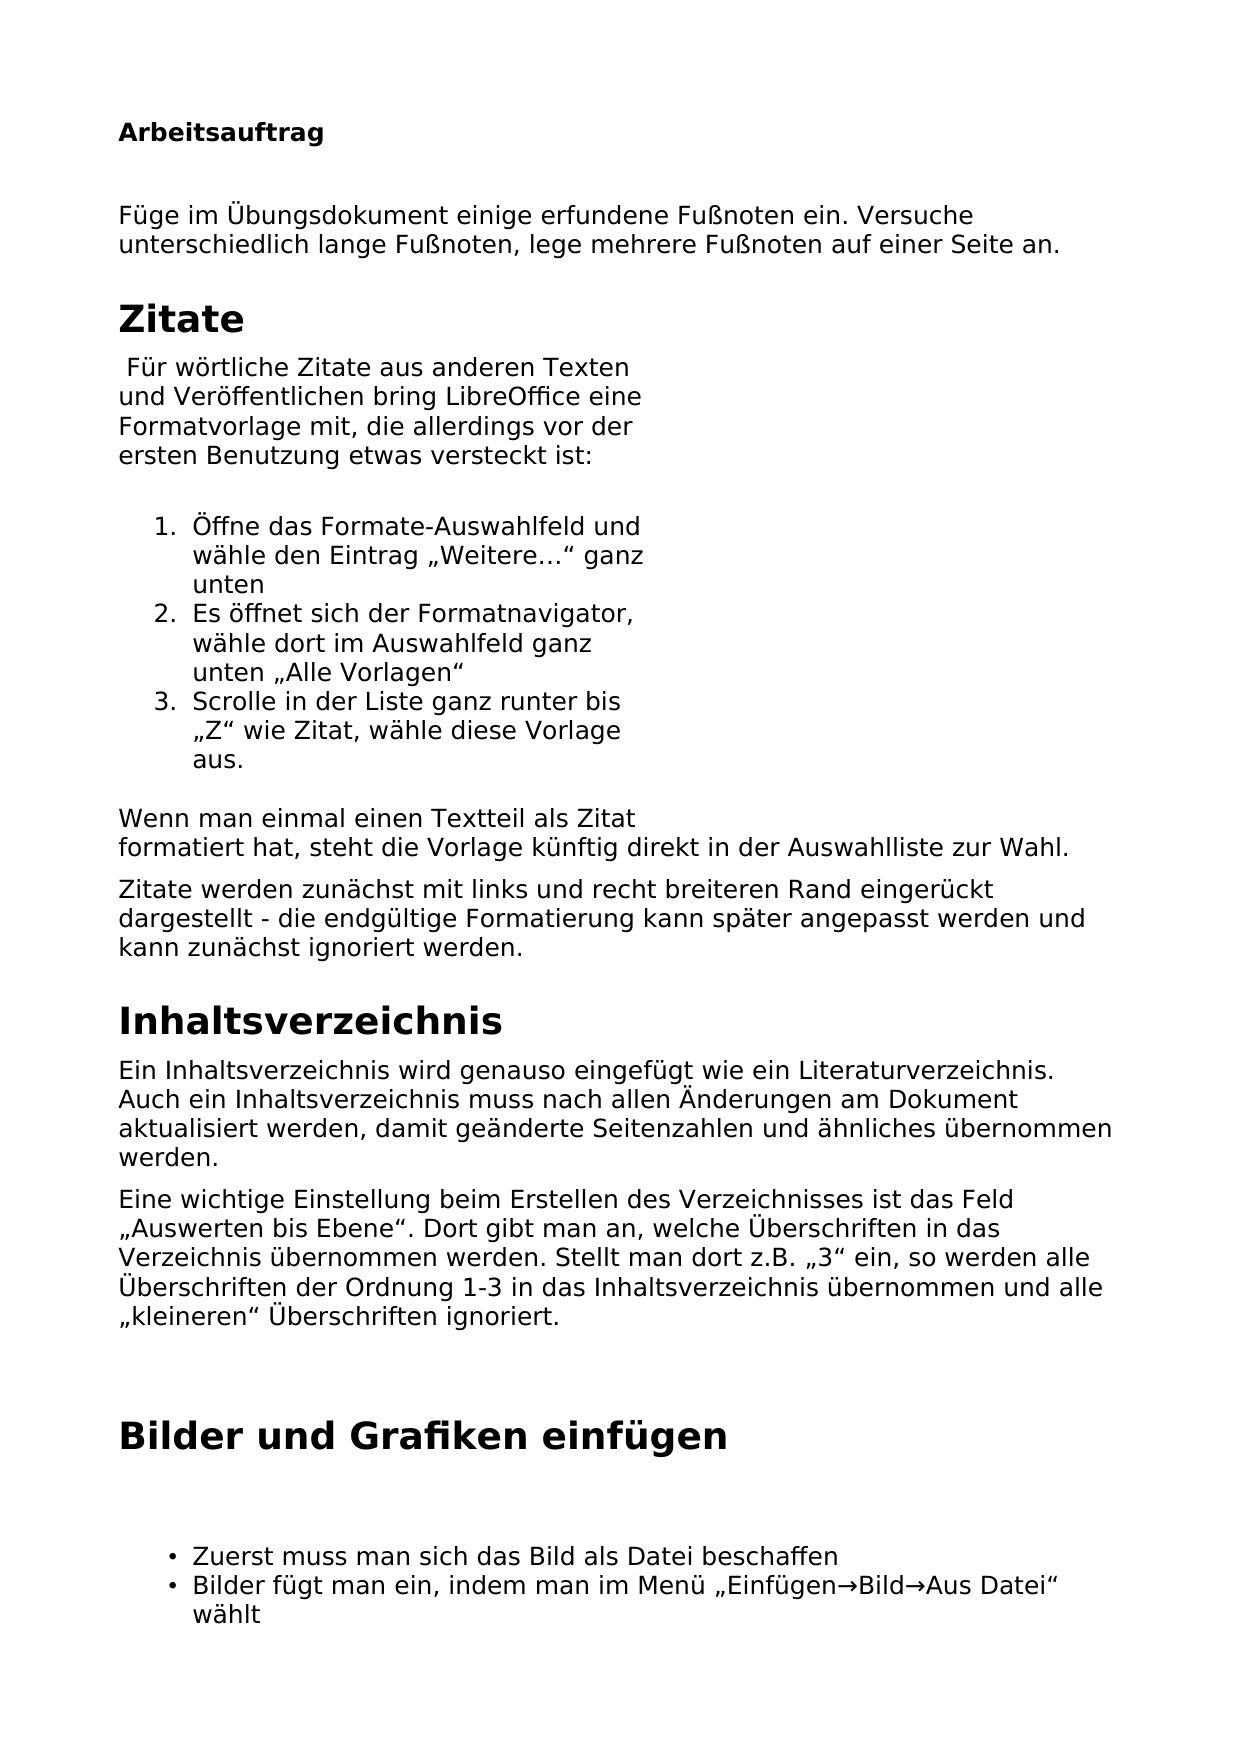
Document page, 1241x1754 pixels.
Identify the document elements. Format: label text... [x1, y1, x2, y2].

list Öffne das Formate-Auswahlfeld und wähle den Eintrag „Weitere…“ ganz unten [177, 512, 1122, 599]
text Für wörtliche Zitate aus anderen Texten und Veröffentlichen bring LibreOffice eine Formatvorlage mit, die allerdings vor der ersten Benutzung etwas versteckt ist: [118, 353, 1122, 470]
subtitle Zitate [118, 297, 1122, 341]
subtitle Bilder und Grafiken einfügen [118, 1414, 1122, 1458]
text Zitate werden zunächst mit links und recht breiteren Rand eingerückt dargestellt - die endgültige Formatierung kann später angepasst werden und kann zunächst ignoriert werden. [118, 875, 1122, 962]
list Es öffnet sich der Formatnavigator, wähle dort im Auswahlfeld ganz unten „Alle Vorlagen“ [177, 599, 1122, 687]
text Ein Inhaltsverzeichnis wird genauso eingefügt wie ein Literaturverzeichnis. Auch ein Inhaltsverzeichnis muss nach allen Änderungen am Dokument aktualisiert werden, damit geänderte Seitenzahlen und ähnliches übernommen werden. [118, 1056, 1122, 1173]
list Scrolle in der Liste ganz runter bis „Z“ wie Zitat, wähle diese Vorlage aus. [177, 687, 1122, 774]
text Eine wichtige Einstellung beim Erstellen des Verzeichnisses ist das Feld „Auswerten bis Ebene“. Dort gibt man an, welche Überschriften in das Verzeichnis übernommen werden. Stellt man dort z.B. „3“ ein, so werden alle Überschriften der Ordnung 1-3 in das Inhaltsverzeichnis übernommen und alle „kleineren“ Überschriften ignoriert. [118, 1185, 1122, 1331]
subtitle Inhaltsverzeichnis [118, 1000, 1122, 1043]
list Bilder fügt man ein, indem man im Menü „Einfügen→Bild→Aus Datei“ wählt [177, 1571, 1122, 1629]
text Füge im Übungsdokument einige erfundene Fußnoten ein. Versuche unterschiedlich lange Fußnoten, lege mehrere Fußnoten auf einer Seite an. [118, 201, 1122, 260]
subtitle Arbeitsauftrag [118, 118, 1122, 147]
list Zuerst muss man sich das Bild als Datei beschaffen [177, 1542, 1122, 1571]
text Wenn man einmal einen Textteil als Zitat formatiert hat, steht die Vorlage künftig direkt in der Auswahlliste zur Wahl. [118, 804, 1122, 862]
